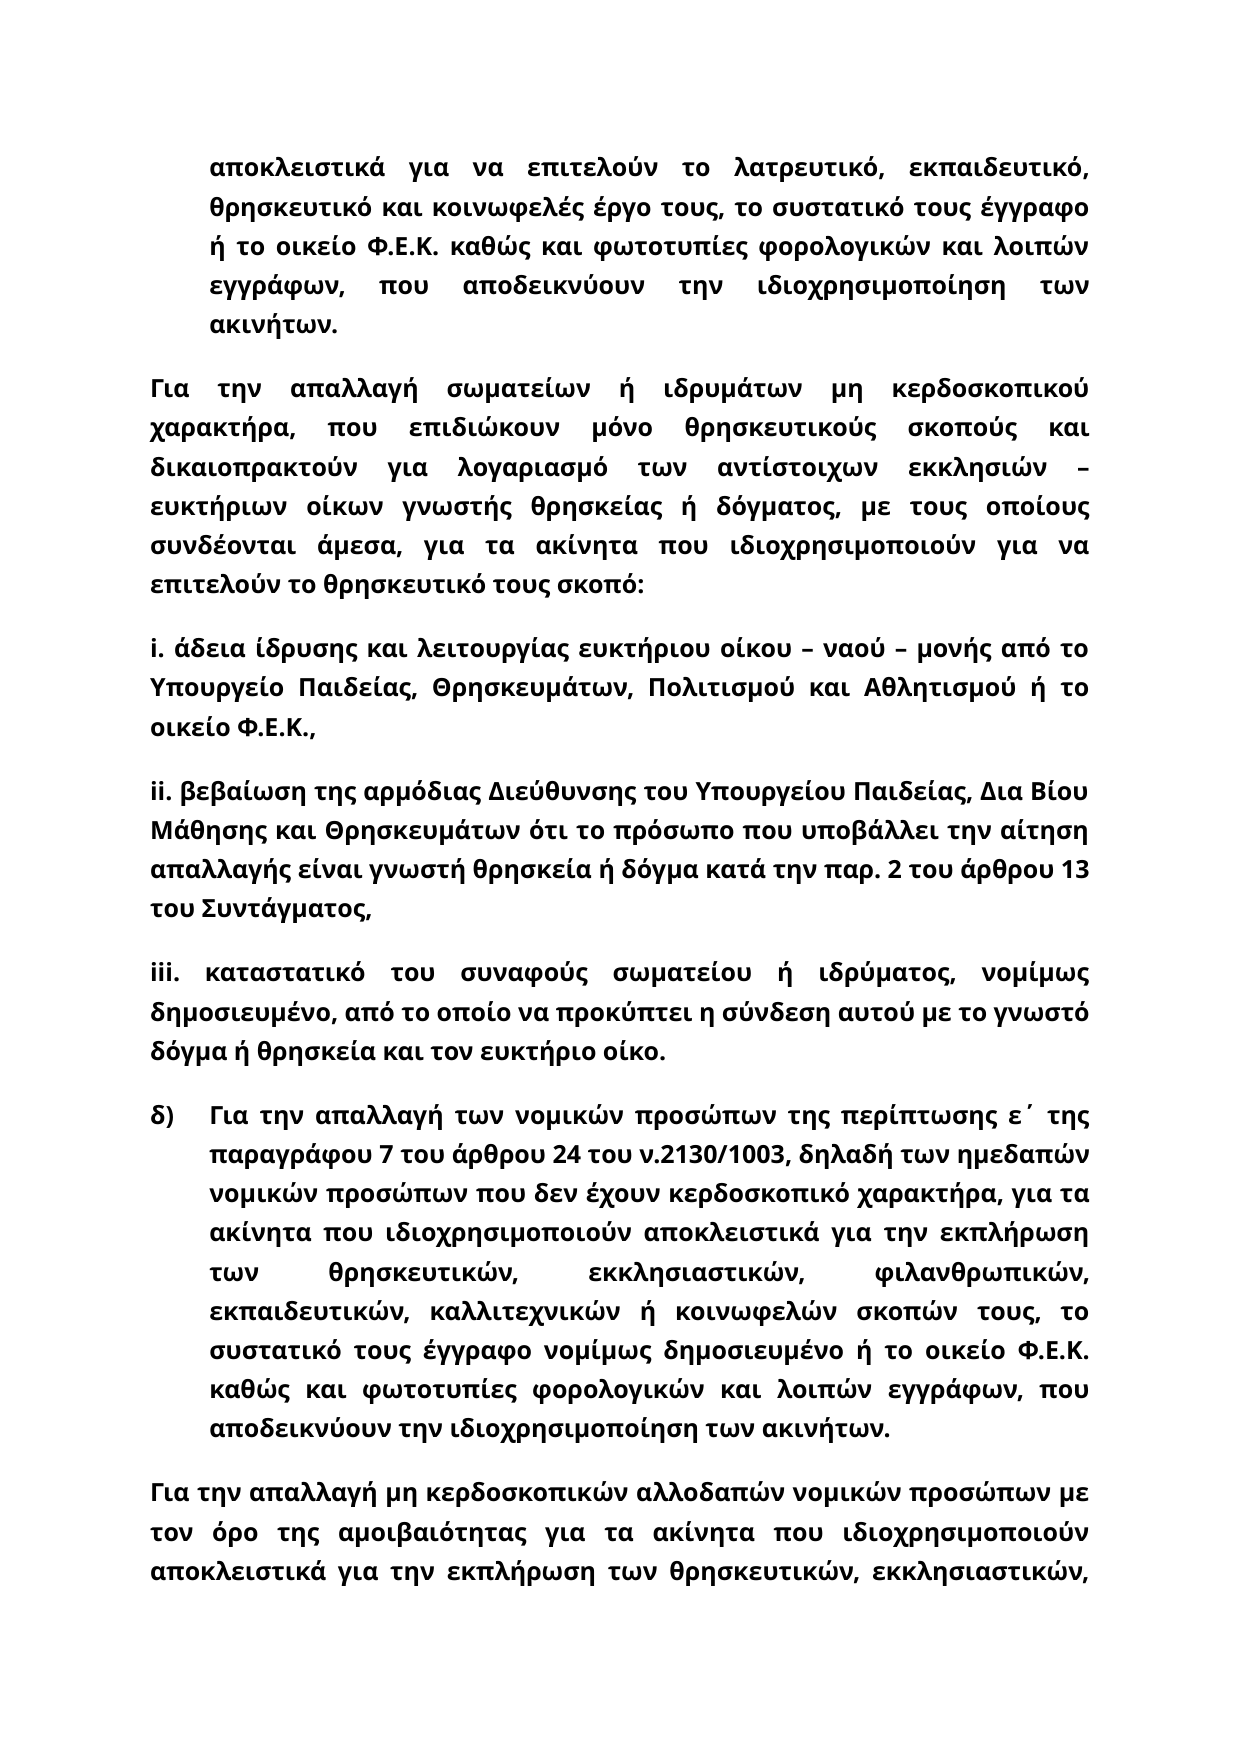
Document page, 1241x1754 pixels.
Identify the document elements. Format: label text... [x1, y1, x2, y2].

text Για την απαλλαγή μη κερδοσκοπικών αλλοδαπών νομικών προσώπων με τον όρο της αμοιβαιότητας για τα ακίνητα που ιδιοχρησιμοποιούν αποκλειστικά για την εκπλήρωση των θρησκευτικών, εκκλησιαστικών, [150, 1475, 1090, 1587]
text Για την απαλλαγή σωματείων ή ιδρυμάτων μη κερδοσκοπικού χαρακτήρα, που επιδιώκουν μόνο θρησκευτικούς σκοπούς και δικαιοπρακτούν για λογαριασμό των αντίστοιχων εκκλησιών – ευκτήριων οίκων γνωστής θρησκείας ή δόγματος, με τους οποίους συνδέονται άμεσα, για τα ακίνητα που ιδιοχρησιμοποιούν για να επιτελούν το θρησκευτικό τους σκοπό: [150, 371, 1090, 601]
text i. άδεια ίδρυσης και λειτουργίας ευκτήριου οίκου – ναού – μονής από το Υπουργείο Παιδείας, Θρησκευμάτων, Πολιτισμού και Αθλητισμού ή το οικείο Φ.Ε.Κ., [150, 631, 1090, 743]
text ii. βεβαίωση της αρμόδιας Διεύθυνσης του Υπουργείου Παιδείας, Δια Βίου Μάθησης και Θρησκευμάτων ότι το πρόσωπο που υποβάλλει την αίτηση απαλλαγής είναι γνωστή θρησκεία ή δόγμα κατά την παρ. 2 του άρθρου 13 του Συντάγματος, [150, 773, 1090, 925]
list αποκλειστικά για να επιτελούν το λατρευτικό, εκπαιδευτικό, θρησκευτικό και κοινωφελές έργο τους, το συστατικό τους έγγραφο ή το οικείο Φ.Ε.Κ. καθώς και φωτοτυπίες φορολογικών και λοιπών εγγράφων, που αποδεικνύουν την ιδιοχρησιμοποίηση των ακινήτων. [150, 150, 1090, 341]
list δ) Για την απαλλαγή των νομικών προσώπων της περίπτωσης ε΄ της παραγράφου 7 του άρθρου 24 του ν.2130/1003, δηλαδή των ημεδαπών νομικών προσώπων που δεν έχουν κερδοσκοπικό χαρακτήρα, για τα ακίνητα που ιδιοχρησιμοποιούν αποκλειστικά για την εκπλήρωση των θρησκευτικών, εκκλησιαστικών, φιλανθρωπικών, εκπαιδευτικών, καλλιτεχνικών ή κοινωφελών σκοπών τους, το συστατικό τους έγγραφο νομίμως δημοσιευμένο ή το οικείο Φ.Ε.Κ. καθώς και φωτοτυπίες φορολογικών και λοιπών εγγράφων, που αποδεικνύουν την ιδιοχρησιμοποίηση των ακινήτων. [150, 1097, 1090, 1445]
text iii. καταστατικό του συναφούς σωματείου ή ιδρύματος, νομίμως δημοσιευμένο, από το οποίο να προκύπτει η σύνδεση αυτού με το γνωστό δόγμα ή θρησκεία και τον ευκτήριο οίκο. [150, 955, 1090, 1067]
